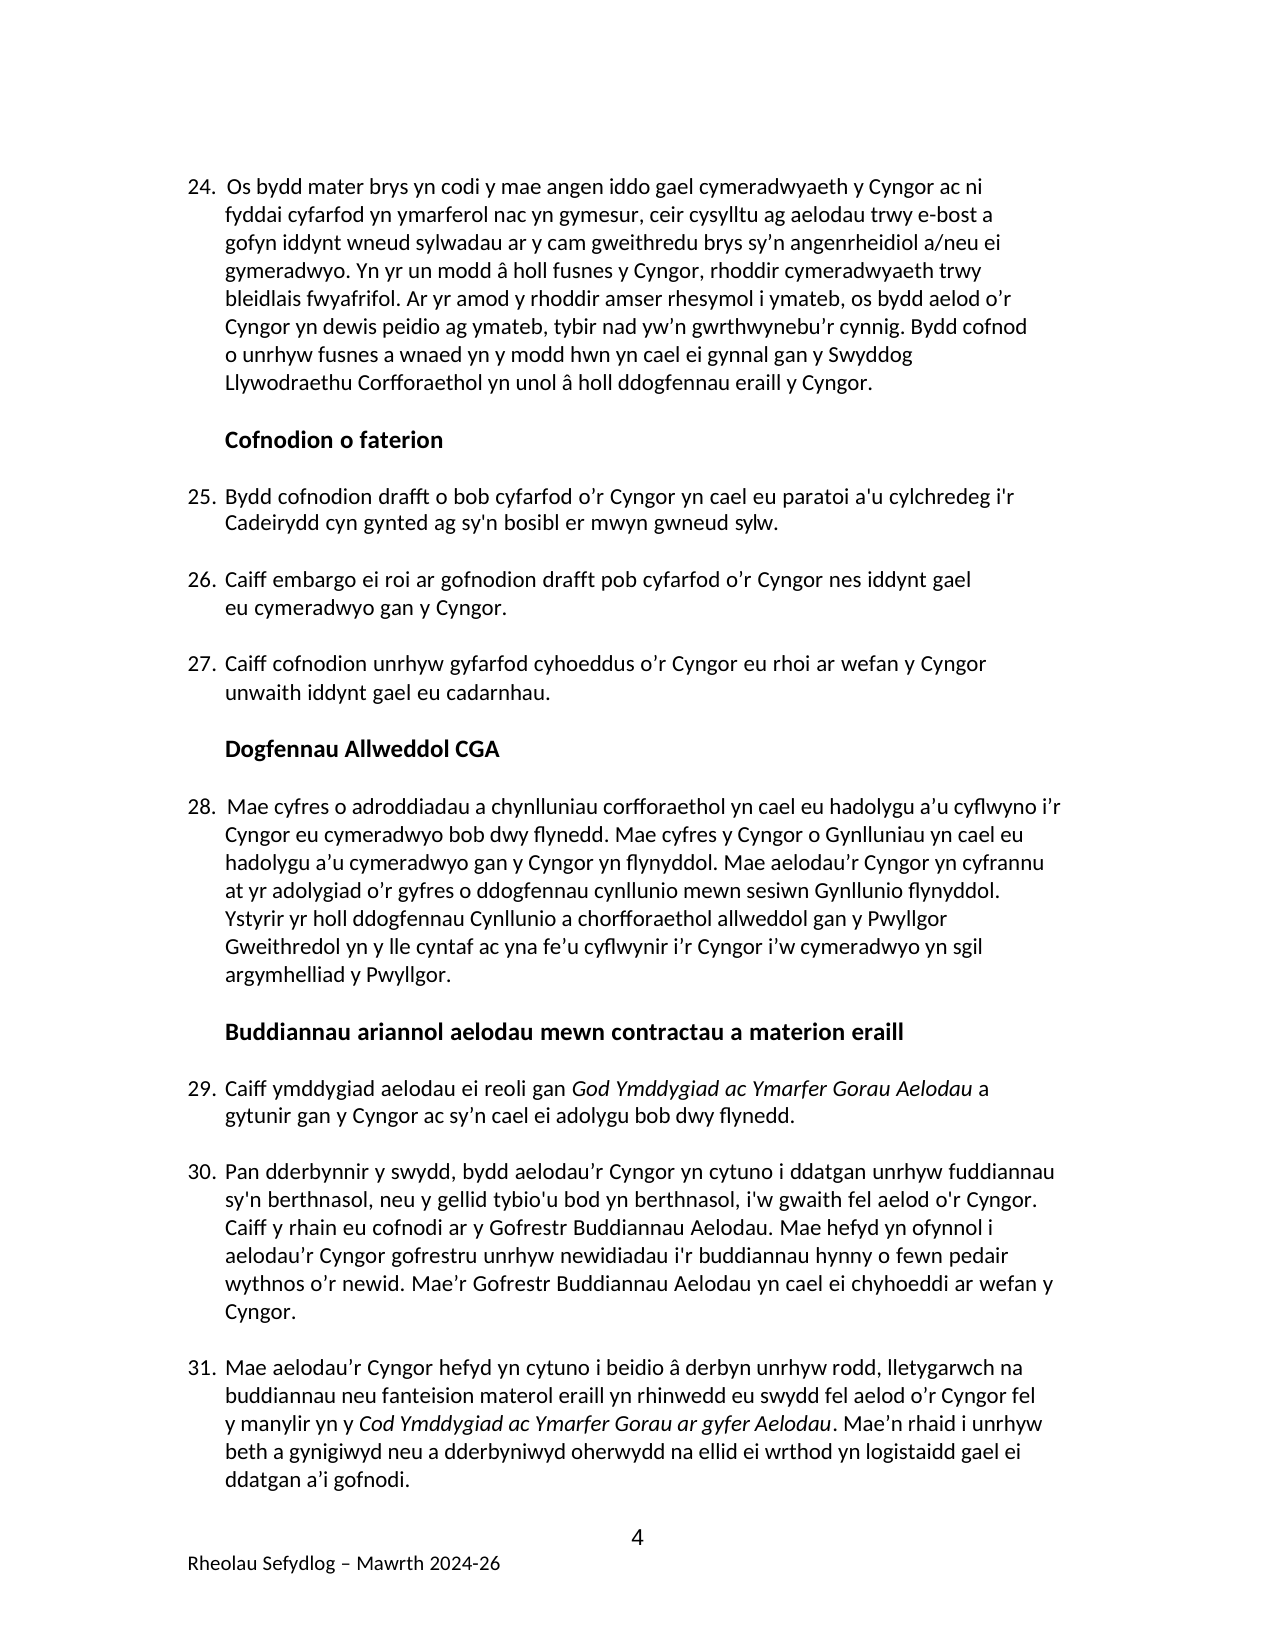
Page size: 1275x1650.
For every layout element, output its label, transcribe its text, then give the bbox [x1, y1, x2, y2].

text Cofnodion o faterion [225, 424, 1098, 455]
text Buddiannau ariannol aelodau mewn contractau a materion eraill [225, 1017, 1098, 1047]
text Cadeirydd cyn gynted ag sy'n bosibl er mwyn gwneud sylw. [225, 510, 1098, 537]
text 29. Caiff ymddygiad aelodau ei reoli gan God Ymddygiad ac Ymarfer Gorau Aelodau a gytunir gan y Cyngor ac sy’n cael ei adolygu bob dwy flynedd. [187, 1074, 1057, 1129]
text Dogfennau Allweddol CGA [187, 734, 1064, 764]
text 25. Bydd cofnodion drafft o bob cyfarfod o’r Cyngor yn cael eu paratoi a'u cylchredeg i'r [187, 482, 1098, 510]
text 24. Os bydd mater brys yn codi y mae angen iddo gael cymeradwyaeth y Cyngor ac ni fyddai cyfarfod yn ymarferol nac yn gymesur, ceir cysylltu ag aelodau trwy e-bost a gofyn iddynt wneud sylwadau ar y cam gweithredu brys sy’n angenrheidiol a/neu ei gymeradwyo. Yn yr un modd â holl fusnes y Cyngor, rhoddir cymeradwyaeth trwy bleidlais fwyafrifol. Ar yr amod y rhoddir amser rhesymol i ymateb, os bydd aelod o’r Cyngor yn dewis peidio ag ymateb, tybir nad yw’n gwrthwynebu’r cynnig. Bydd cofnod o unrhyw fusnes a wnaed yn y modd hwn yn cael ei gynnal gan y Swyddog Llywodraethu Corfforaethol yn unol â holl ddogfennau eraill y Cyngor. [187, 172, 1035, 396]
text 30. Pan dderbynnir y swydd, bydd aelodau’r Cyngor yn cytuno i ddatgan unrhyw fuddiannau sy'n berthnasol, neu y gellid tybio'u bod yn berthnasol, i'w gwaith fel aelod o'r Cyngor. Caiff y rhain eu cofnodi ar y Gofrestr Buddiannau Aelodau. Mae hefyd yn ofynnol i aelodau’r Cyngor gofrestru unrhyw newidiadau i'r buddiannau hynny o fewn pedair wythnos o’r newid. Mae’r Gofrestr Buddiannau Aelodau yn cael ei chyhoeddi ar wefan y Cyngor. [187, 1157, 1079, 1325]
text 27. Caiff cofnodion unrhyw gyfarfod cyhoeddus o’r Cyngor eu rhoi ar wefan y Cyngor unwaith iddynt gael eu cadarnhau. [187, 649, 1064, 706]
text 26. Caiff embargo ei roi ar gofnodion drafft pob cyfarfod o’r Cyngor nes iddynt gael eu cymeradwyo gan y Cyngor. [187, 566, 995, 622]
text 31. Mae aelodau’r Cyngor hefyd yn cytuno i beidio â derbyn unrhyw rodd, lletygarwch na buddiannau neu fanteision materol eraill yn rhinwedd eu swydd fel aelod o’r Cyngor fel y manylir yn y Cod Ymddygiad ac Ymarfer Gorau ar gyfer Aelodau. Mae’n rhaid i unrhyw beth a gynigiwyd neu a dderbyniwyd oherwydd na ellid ei wrthod yn logistaidd gael ei ddatgan a’i gofnodi. [187, 1353, 1050, 1493]
text 28. Mae cyfres o adroddiadau a chynlluniau corfforaethol yn cael eu hadolygu a’u cyflwyno i’r Cyngor eu cymeradwyo bob dwy flynedd. Mae cyfres y Cyngor o Gynlluniau yn cael eu hadolygu a’u cymeradwyo gan y Cyngor yn flynyddol. Mae aelodau’r Cyngor yn cyfrannu at yr adolygiad o’r gyfres o ddogfennau cynllunio mewn sesiwn Gynllunio flynyddol. Ystyrir yr holl ddogfennau Cynllunio a chorfforaethol allweddol gan y Pwyllgor Gweithredol yn y lle cyntaf ac yna fe’u cyflwynir i’r Cyngor i’w cymeradwyo yn sgil argymhelliad y Pwyllgor. [187, 792, 1064, 988]
